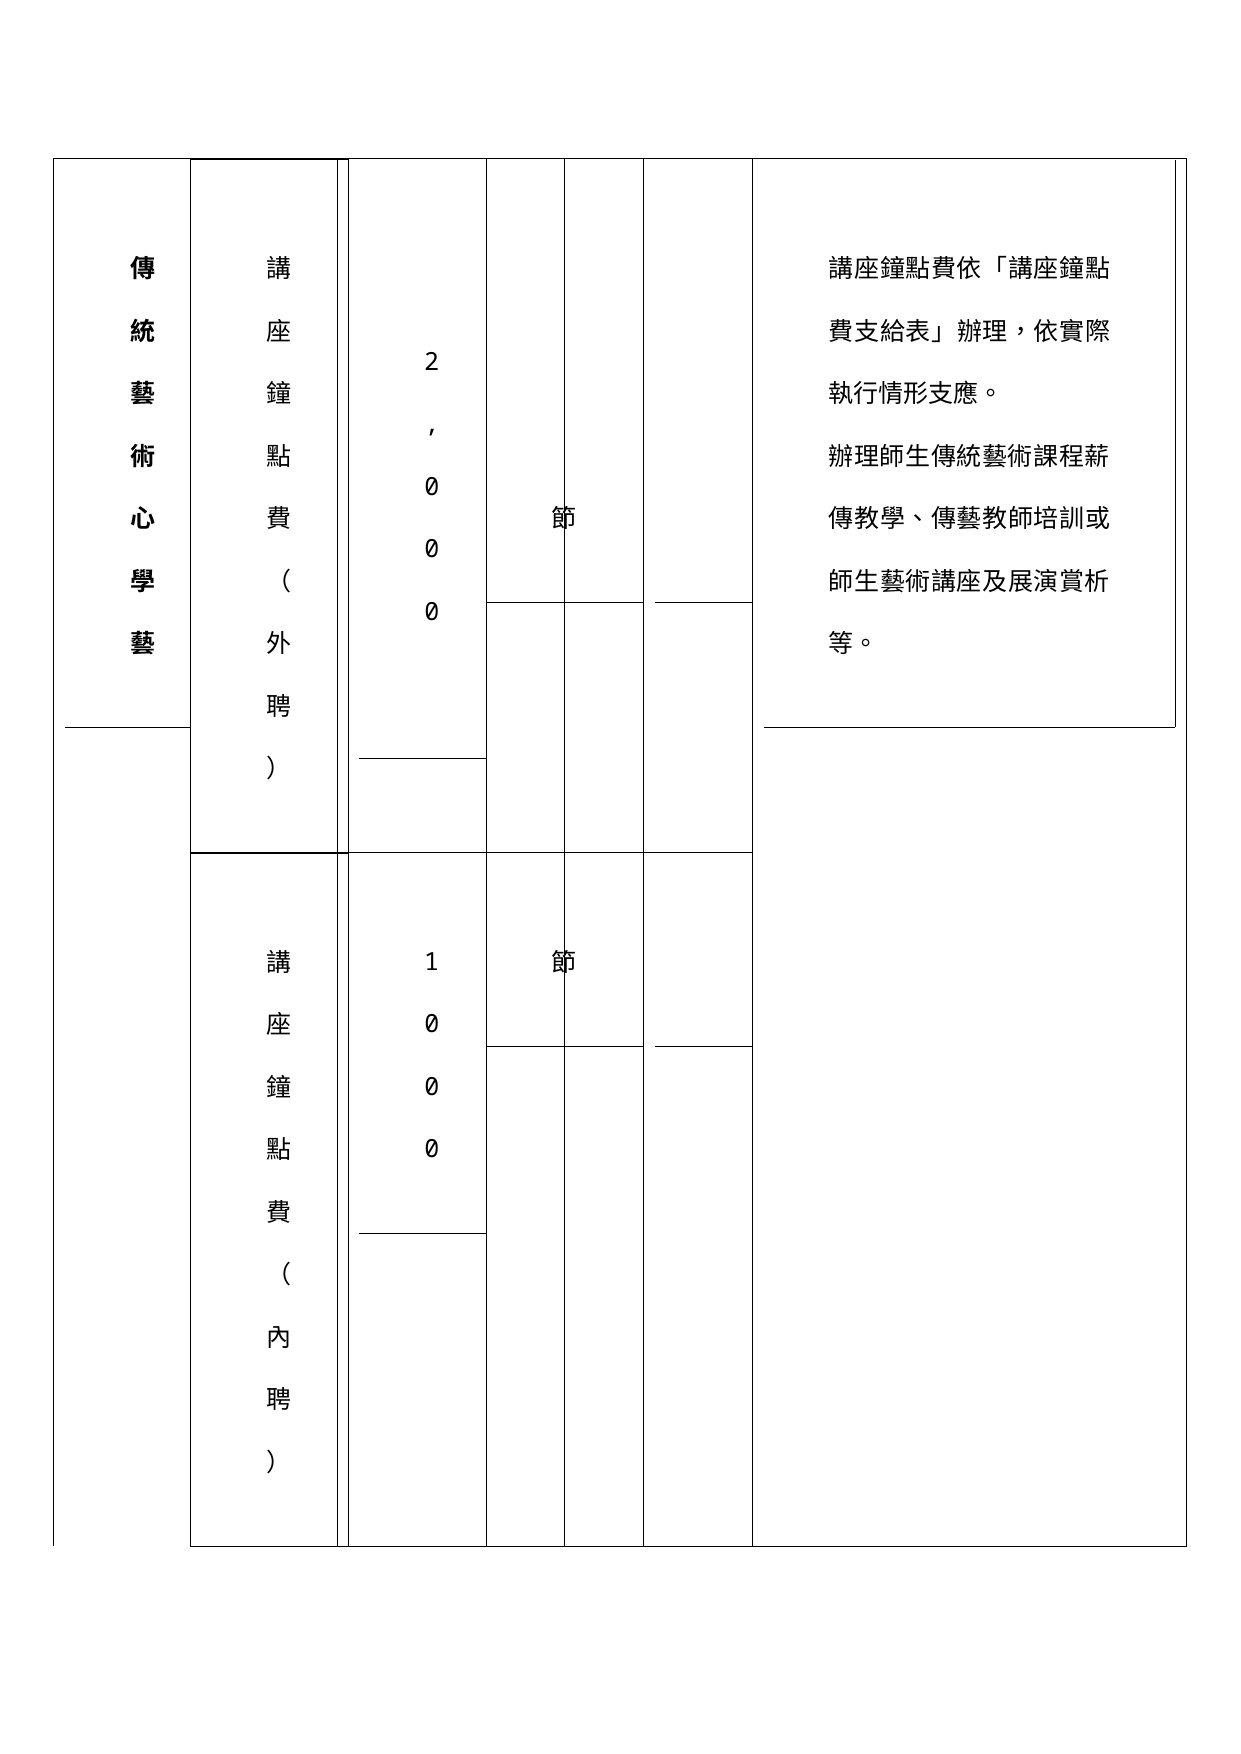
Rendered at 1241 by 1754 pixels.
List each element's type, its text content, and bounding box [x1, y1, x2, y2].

table_cell [565, 603, 643, 852]
table_cell 1000 [349, 853, 486, 1546]
table_cell 節 [487, 853, 564, 1046]
table_cell [565, 159, 643, 602]
table_cell [644, 853, 752, 1546]
table_cell 講座鐘點費（內聘） [191, 854, 337, 1546]
table_cell [338, 854, 348, 1546]
table_cell [565, 853, 643, 1046]
table_cell [565, 1047, 643, 1546]
table_cell 講座鐘點費（外聘） [191, 160, 337, 852]
table_cell [338, 160, 348, 852]
table_cell 節 [487, 159, 564, 602]
table_cell 2,000 [349, 159, 486, 852]
table_cell 講座鐘點費依「講座鐘點費支給表」辦理，依實際執行情形支應。 辦理師生傳統藝術課程薪傳教學、傳藝教師培訓或師生藝術講座及展演賞析等。 [753, 159, 1186, 1546]
table_cell 傳統藝術心學藝 [54, 159, 190, 1546]
table_cell 節 [487, 1047, 564, 1546]
table_cell 節 [487, 603, 564, 852]
table_cell [644, 159, 752, 852]
